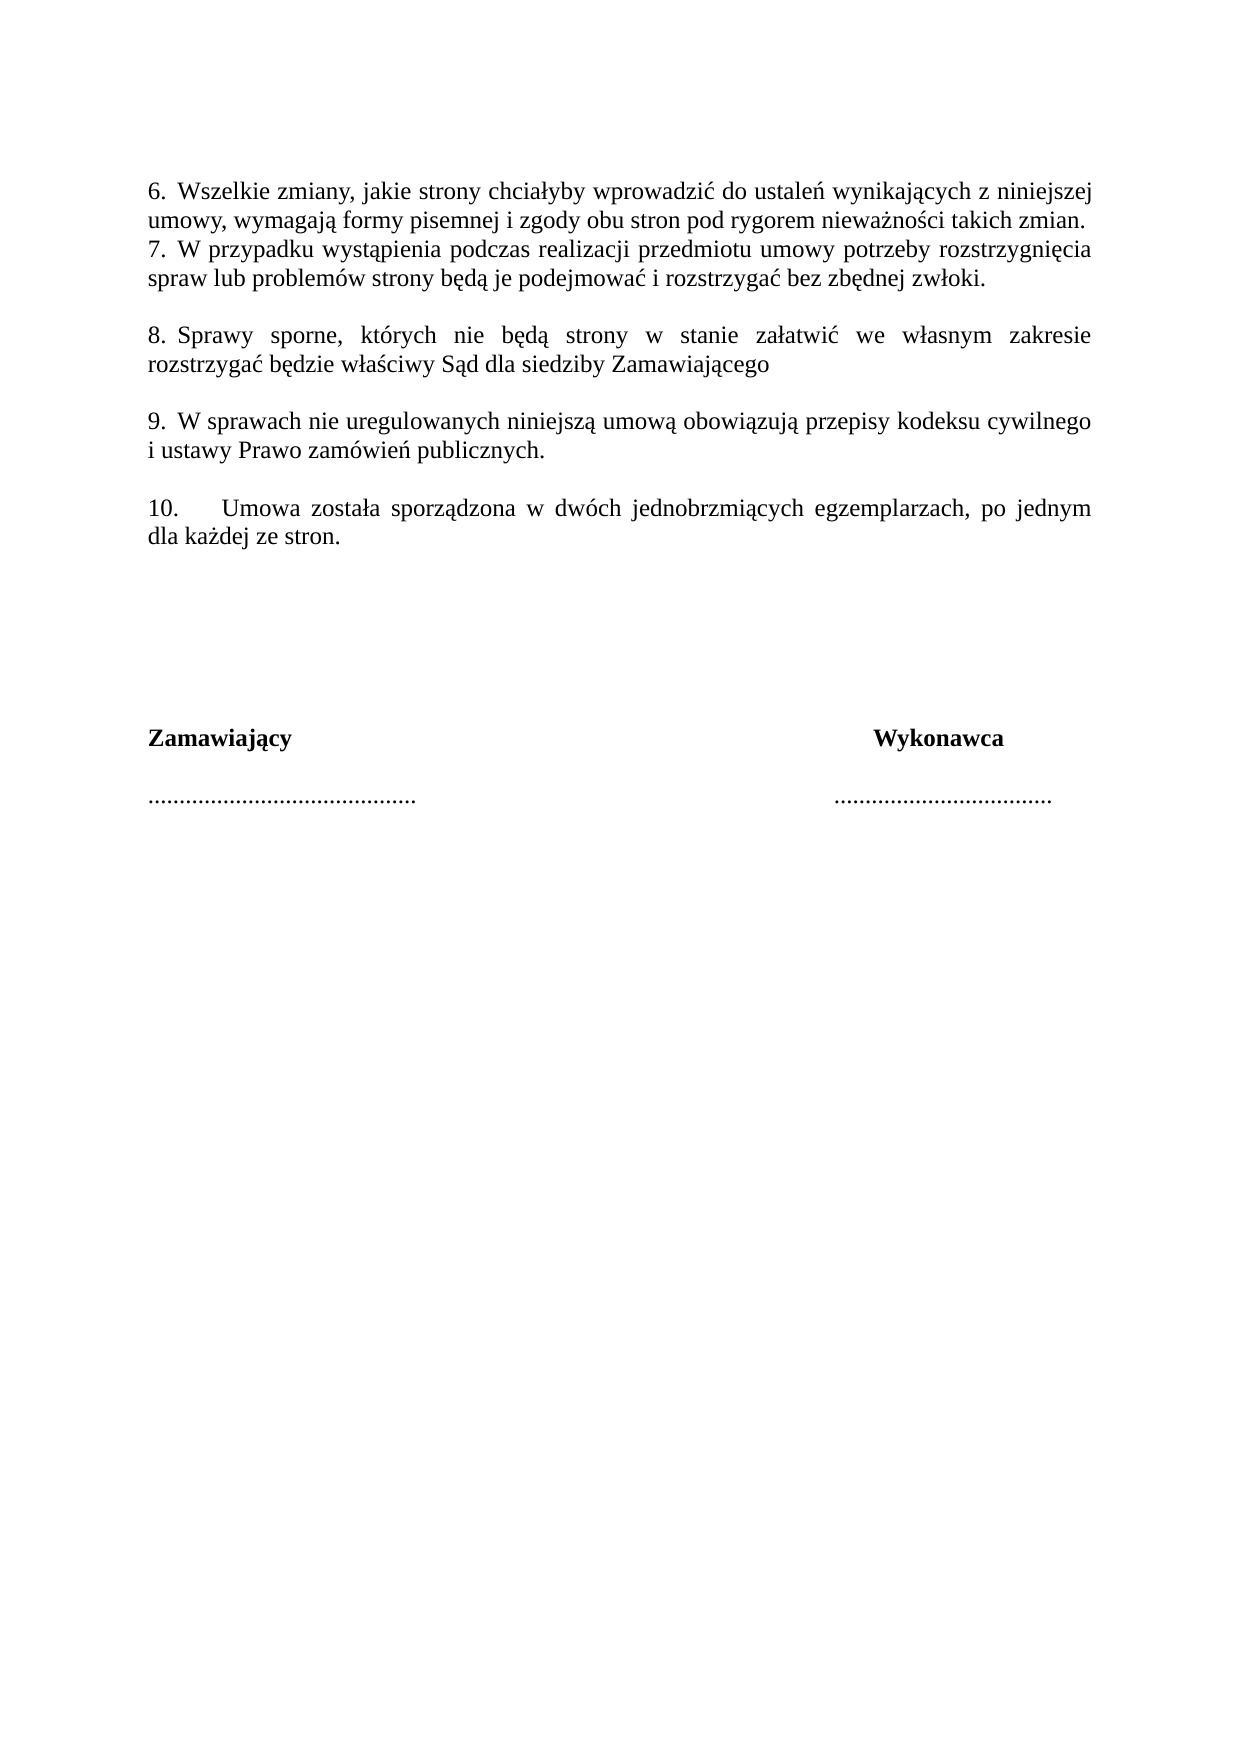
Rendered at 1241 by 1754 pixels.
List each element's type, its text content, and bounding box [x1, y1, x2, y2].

list W przypadku wystąpienia podczas realizacji przedmiotu umowy potrzeby rozstrzygnięcia spraw lub problemów strony będą je podejmować i rozstrzygać bez zbędnej zwłoki. [148, 234, 1093, 291]
text Zamawiający Wykonawca [148, 723, 1093, 751]
text ........................................... ................................... [148, 780, 1093, 809]
list Sprawy sporne, których nie będą strony w stanie załatwić we własnym zakresie rozstrzygać będzie właściwy Sąd dla siedziby Zamawiającego [148, 320, 1093, 378]
list W sprawach nie uregulowanych niniejszą umową obowiązują przepisy kodeksu cywilnego i ustawy Prawo zamówień publicznych. [148, 406, 1093, 464]
list Wszelkie zmiany, jakie strony chciałyby wprowadzić do ustaleń wynikających z niniejszej umowy, wymagają formy pisemnej i zgody obu stron pod rygorem nieważności takich zmian. [148, 176, 1093, 234]
list Umowa została sporządzona w dwóch jednobrzmiących egzemplarzach, po jednym dla każdej ze stron. [148, 493, 1093, 550]
